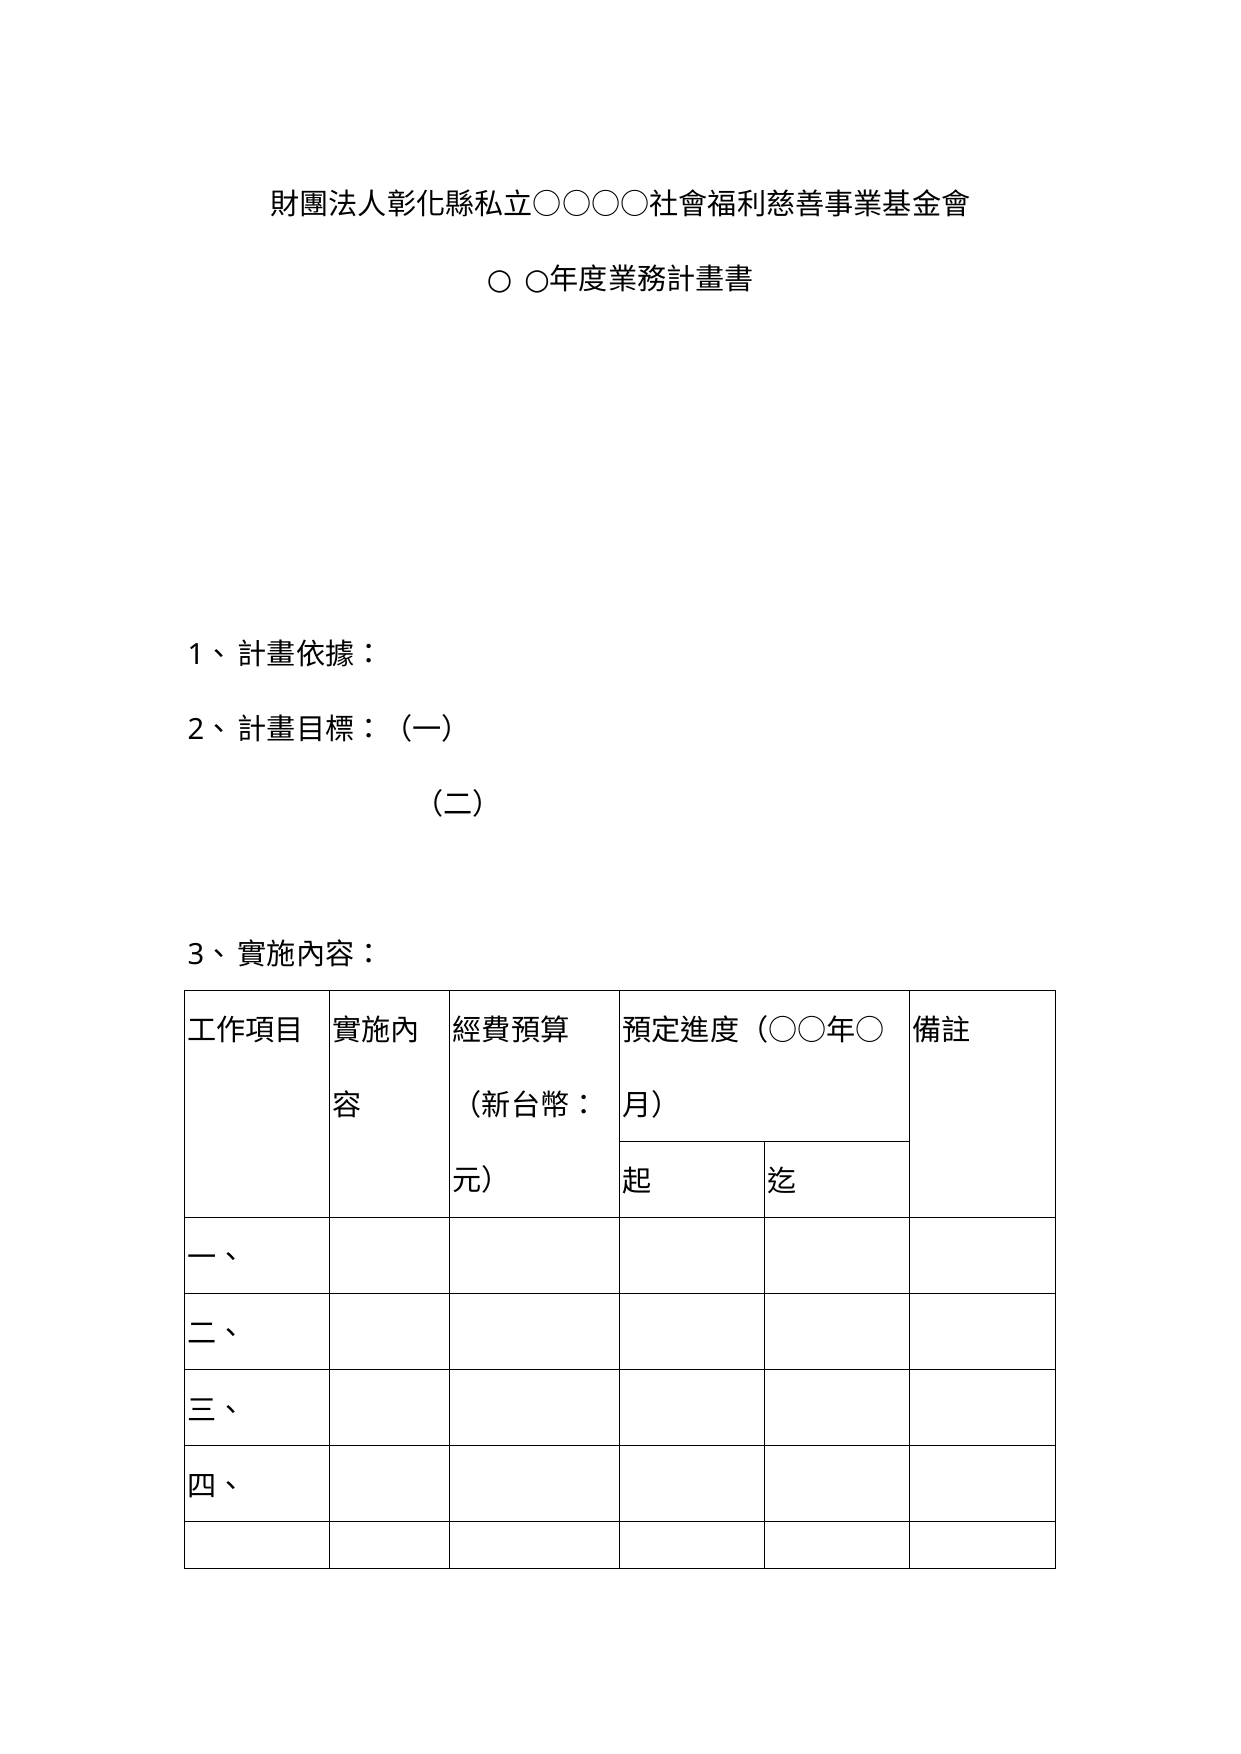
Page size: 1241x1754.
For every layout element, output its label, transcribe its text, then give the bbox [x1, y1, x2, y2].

table_cell [765, 1294, 909, 1369]
table_cell [910, 1294, 1055, 1369]
table_header 備註 [910, 991, 1055, 1217]
table_cell [910, 1522, 1055, 1568]
table_cell [620, 1294, 764, 1369]
table_cell [765, 1446, 909, 1521]
table_cell [330, 1446, 449, 1521]
text 財團法人彰化縣私立○○○○社會福利慈善事業基金會 [187, 164, 1053, 239]
table_cell [620, 1446, 764, 1521]
table_cell [620, 1218, 764, 1293]
table_cell [450, 1294, 619, 1369]
table_cell [330, 1370, 449, 1445]
table_cell [620, 1370, 764, 1445]
table_cell [450, 1446, 619, 1521]
table_cell [765, 1218, 909, 1293]
table_header 實施內容 [330, 991, 449, 1217]
table_cell [910, 1446, 1055, 1521]
table_cell [450, 1370, 619, 1445]
table_cell [185, 1522, 329, 1568]
table_header 工作項目 [185, 991, 329, 1217]
list ○年度業務計畫書 [187, 239, 1053, 314]
table_cell 二、 [185, 1294, 329, 1369]
table_cell 起 [620, 1142, 764, 1217]
list 計畫依據： [187, 614, 1053, 689]
table_cell 一、 [185, 1218, 329, 1293]
table_cell [330, 1294, 449, 1369]
table_cell [330, 1218, 449, 1293]
table_cell 四、 [185, 1446, 329, 1521]
table_cell [765, 1370, 909, 1445]
table_cell [330, 1522, 449, 1568]
table_cell [765, 1522, 909, 1568]
table_cell [910, 1370, 1055, 1445]
table_header 經費預算 （新台幣：元） [450, 991, 619, 1217]
text （二） [187, 764, 1053, 839]
table_header 預定進度（○○年○月） [620, 991, 909, 1141]
table_cell [620, 1522, 764, 1568]
list 實施內容： [187, 914, 1053, 989]
list 計畫目標：（一） [187, 689, 1053, 764]
table_cell [910, 1218, 1055, 1293]
table_cell [450, 1218, 619, 1293]
table_cell 三、 [185, 1370, 329, 1445]
table_cell 迄 [765, 1142, 909, 1217]
table_cell [450, 1522, 619, 1568]
